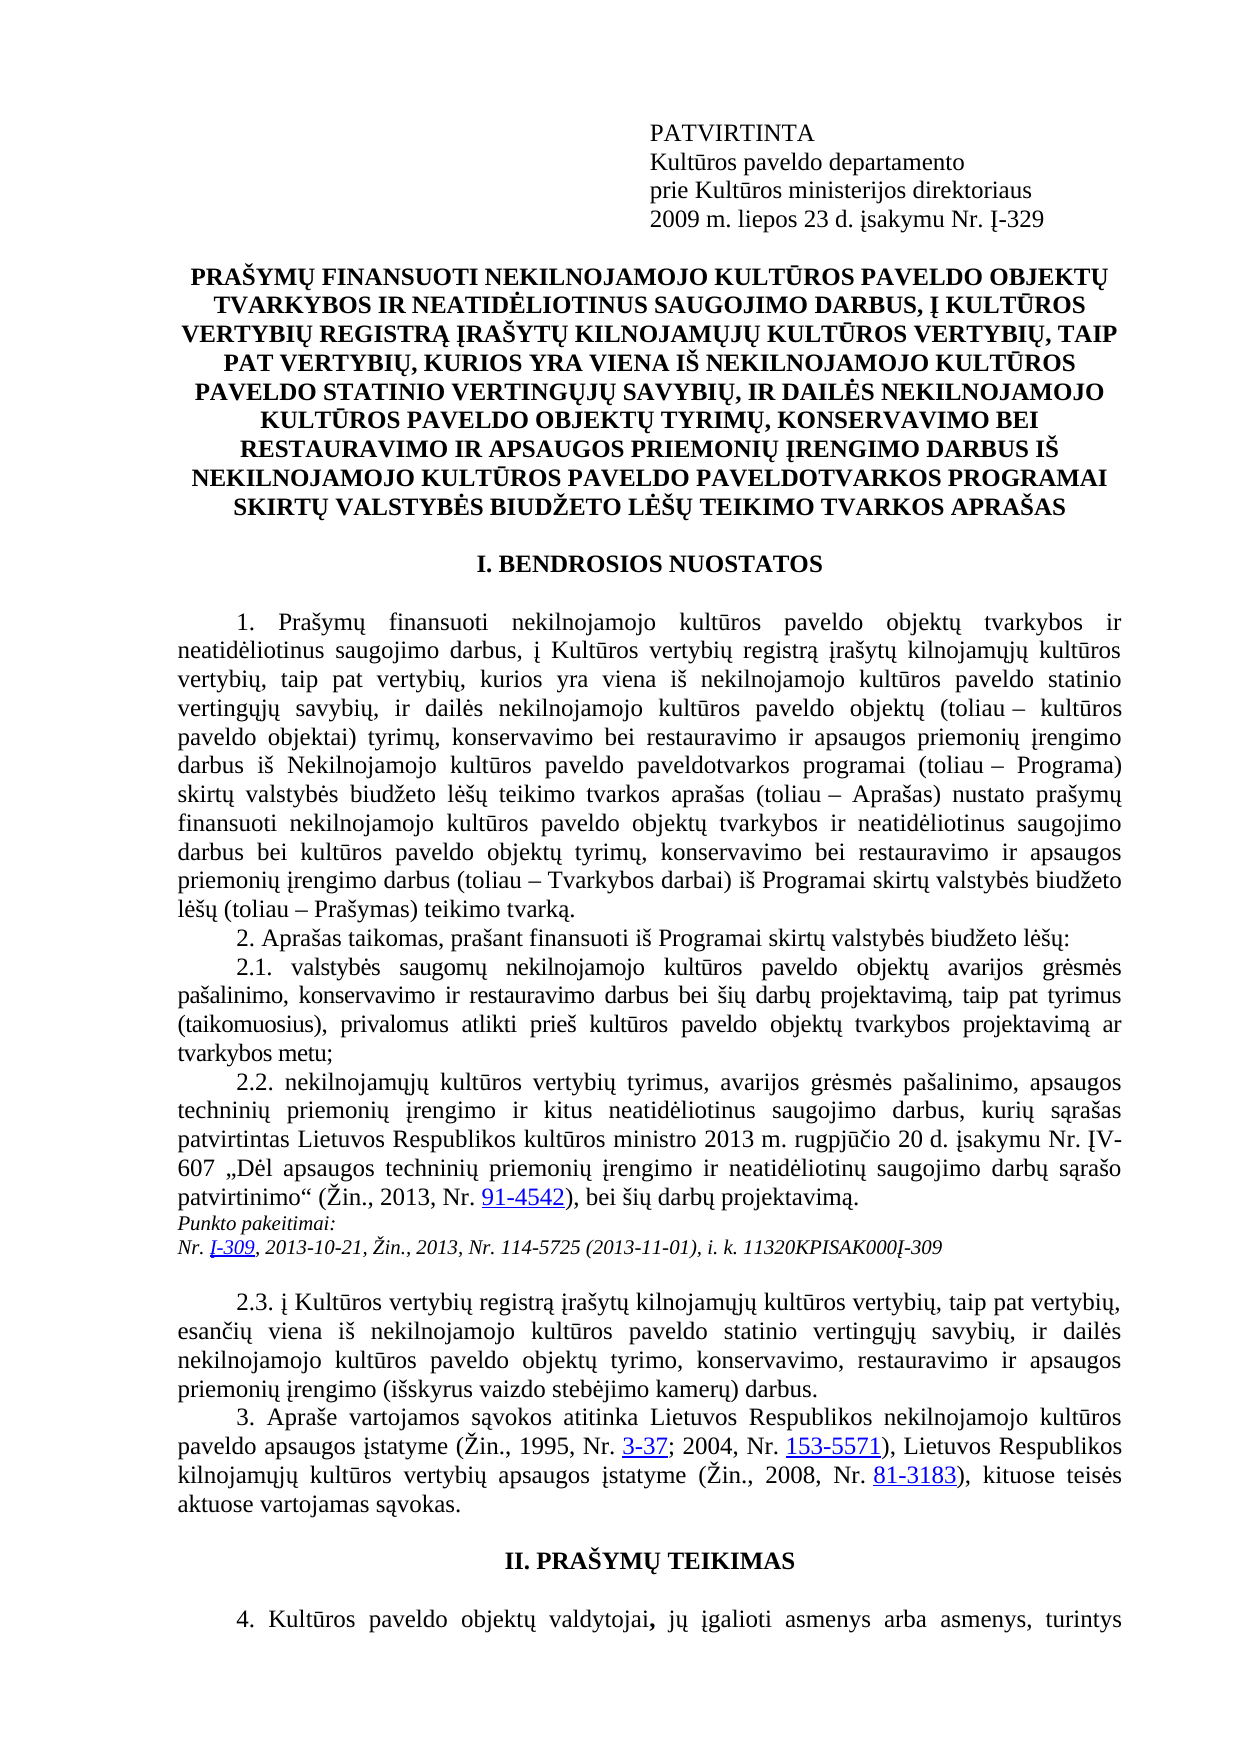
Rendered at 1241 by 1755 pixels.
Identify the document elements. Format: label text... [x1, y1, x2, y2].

text Kultūros paveldo departamento [649, 147, 1122, 176]
text 2.3. į Kultūros vertybių registrą įrašytų kilnojamųjų kultūros vertybių, taip pat vertybių, esančių viena iš nekilnojamojo kultūros paveldo statinio vertingųjų savybių, ir dailės nekilnojamojo kultūros paveldo objektų tyrimo, konservavimo, restauravimo ir apsaugos priemonių įrengimo (išskyrus vaizdo stebėjimo kamerų) darbus. [177, 1287, 1122, 1402]
text 2. Aprašas taikomas, prašant finansuoti iš Programai skirtų valstybės biudžeto lėšų: [177, 923, 1122, 952]
text Nr. Į-309, 2013-10-21, Žin., 2013, Nr. 114-5725 (2013-11-01), i. k. 11320KPISAK000Į-309 [177, 1235, 1122, 1259]
text PRAŠYMŲ FINANSUOTI NEKILNOJAMOJO KULTŪROS PAVELDO OBJEKTŲ TVARKYBOS IR NEATIDĖLIOTINUS SAUGOJIMO DARBUS, į Kultūros vertybių registrą įrašytų kilnojamųjų kultūros vertybių, taip pat vertybių, kurios yra viena iš nekilnojamojo kultūros paveldo statinio vertingųjų savybių, ir dailės nekilnojamojo kultūros paveldo objektų tyrimų, konservavimo bei restauravimo ir apsaugos priemonių įrengimo darbus IŠ NEKILNOJAMOJO KULTŪROS PAVELDO PAVELDOTVARKOS PROGRAMAI SKIRTŲ VALSTYBĖS BIUDŽETO LĖŠŲ TEIKIMO TVARKOS APRAŠAS [177, 262, 1122, 521]
text Punkto pakeitimai: [177, 1211, 1122, 1235]
text 2.1. valstybės saugomų nekilnojamojo kultūros paveldo objektų avarijos grėsmės pašalinimo, konservavimo ir restauravimo darbus bei šių darbų projektavimą, taip pat tyrimus (taikomuosius), privalomus atlikti prieš kultūros paveldo objektų tvarkybos projektavimą ar tvarkybos metu; [177, 952, 1122, 1067]
text II. PRAŠYMŲ TEIKIMAS [177, 1546, 1122, 1575]
text prie Kultūros ministerijos direktoriaus [649, 176, 1122, 204]
text 2009 m. liepos 23 d. įsakymu Nr. Į-329 [649, 204, 1122, 233]
text 1. Prašymų finansuoti nekilnojamojo kultūros paveldo objektų tvarkybos ir neatidėliotinus saugojimo darbus, į Kultūros vertybių registrą įrašytų kilnojamųjų kultūros vertybių, taip pat vertybių, kurios yra viena iš nekilnojamojo kultūros paveldo statinio vertingųjų savybių, ir dailės nekilnojamojo kultūros paveldo objektų (toliau – kultūros paveldo objektai) tyrimų, konservavimo bei restauravimo ir apsaugos priemonių įrengimo darbus iš Nekilnojamojo kultūros paveldo paveldotvarkos programai (toliau – Programa) skirtų valstybės biudžeto lėšų teikimo tvarkos aprašas (toliau – Aprašas) nustato prašymų finansuoti nekilnojamojo kultūros paveldo objektų tvarkybos ir neatidėliotinus saugojimo darbus bei kultūros paveldo objektų tyrimų, konservavimo bei restauravimo ir apsaugos priemonių įrengimo darbus (toliau – Tvarkybos darbai) iš Programai skirtų valstybės biudžeto lėšų (toliau – Prašymas) teikimo tvarką. [177, 607, 1122, 923]
text PATVIRTINTA [649, 118, 1122, 147]
text 3. Apraše vartojamos sąvokos atitinka Lietuvos Respublikos nekilnojamojo kultūros paveldo apsaugos įstatyme (Žin., 1995, Nr. 3-37; 2004, Nr. 153-5571), Lietuvos Respublikos kilnojamųjų kultūros vertybių apsaugos įstatyme (Žin., 2008, Nr. 81-3183), kituose teisės aktuose vartojamas sąvokas. [177, 1402, 1122, 1517]
text 2.2. nekilnojamųjų kultūros vertybių tyrimus, avarijos grėsmės pašalinimo, apsaugos techninių priemonių įrengimo ir kitus neatidėliotinus saugojimo darbus, kurių sąrašas patvirtintas Lietuvos Respublikos kultūros ministro 2013 m. rugpjūčio 20 d. įsakymu Nr. ĮV-607 „Dėl apsaugos techninių priemonių įrengimo ir neatidėliotinų saugojimo darbų sąrašo patvirtinimo“ (Žin., 2013, Nr. 91-4542), bei šių darbų projektavimą. [177, 1067, 1122, 1211]
text I. BENDROSIOS NUOSTATOS [177, 549, 1122, 578]
text 4. Kultūros paveldo objektų valdytojai, jų įgalioti asmenys arba asmenys, turintys [177, 1604, 1122, 1632]
